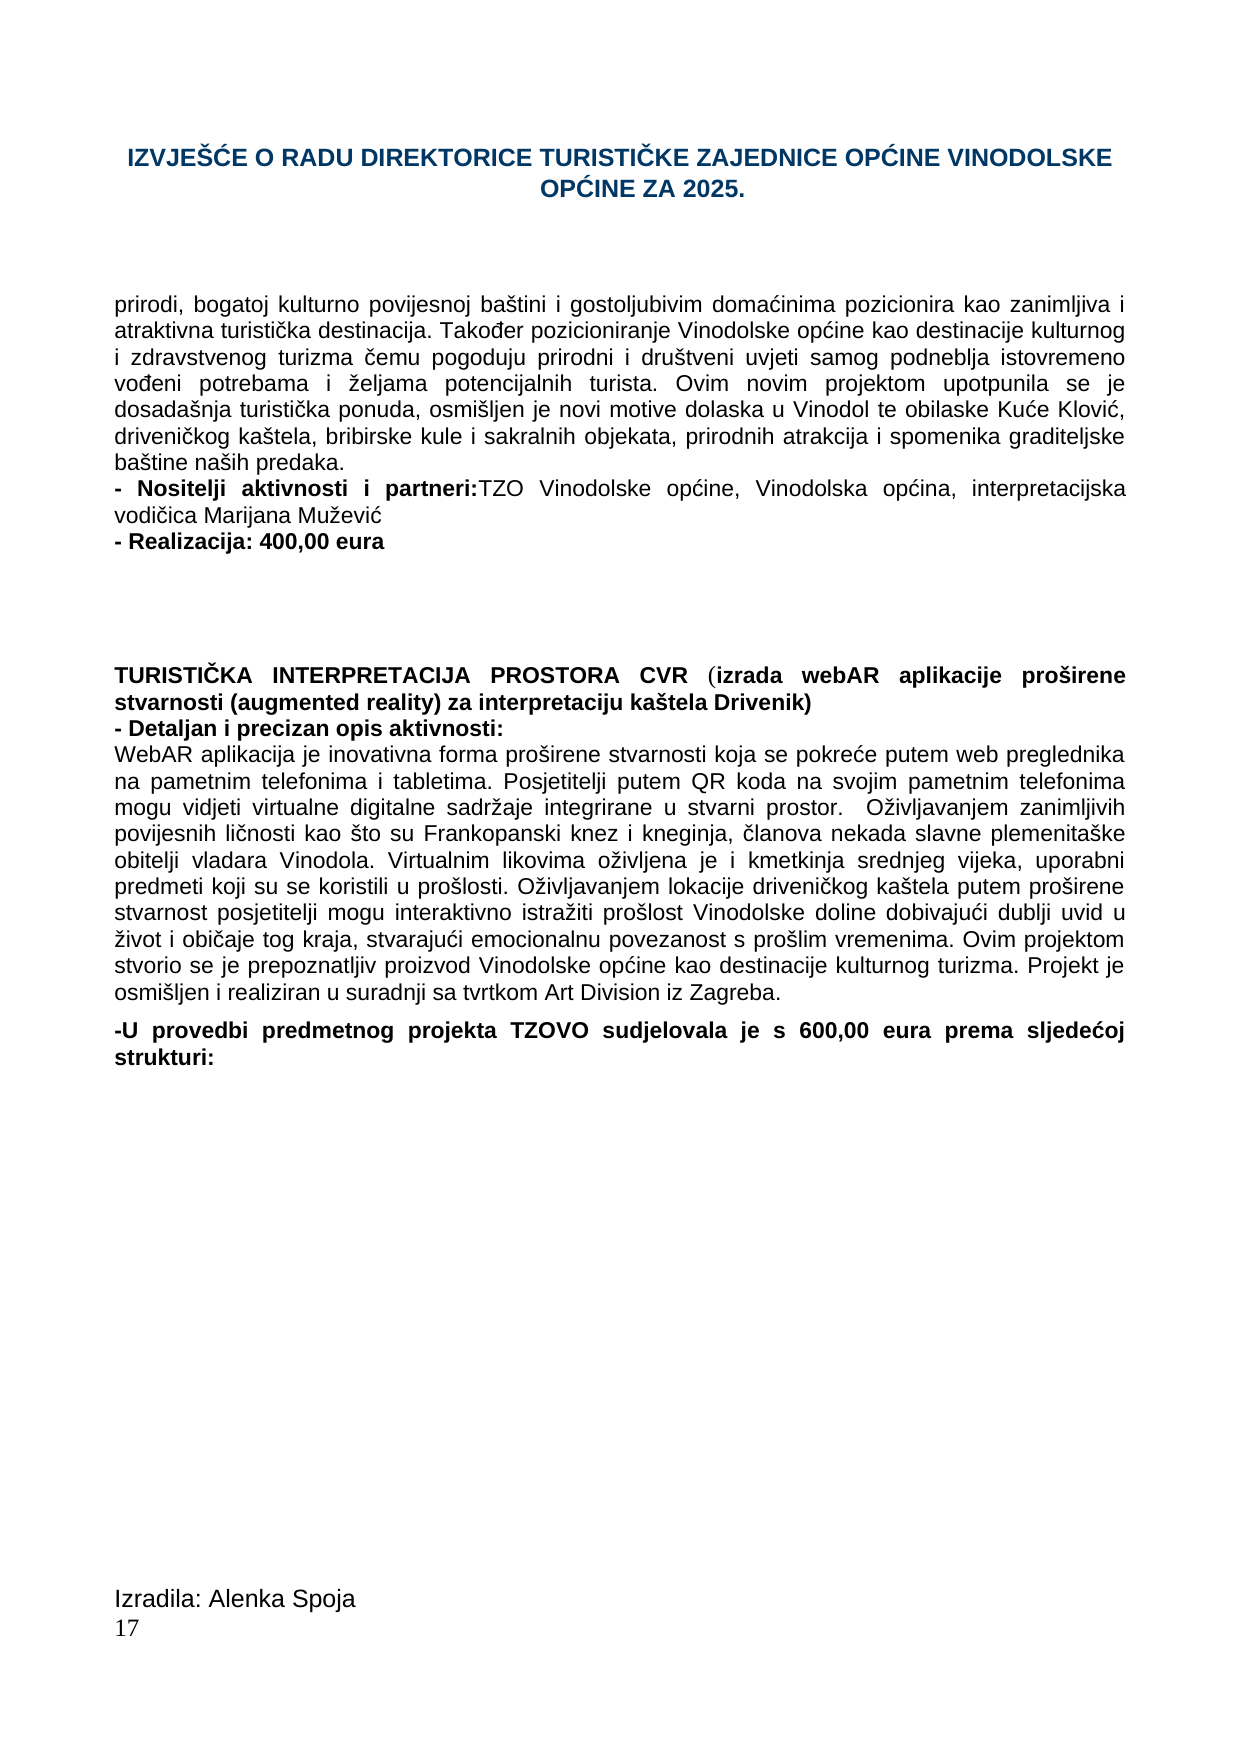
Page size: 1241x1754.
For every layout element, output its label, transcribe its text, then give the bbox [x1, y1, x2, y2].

text - Detaljan i precizan opis aktivnosti: [114, 715, 1126, 741]
text WebAR aplikacija je inovativna forma proširene stvarnosti koja se pokreće putem web preglednika na pametnim telefonima i tabletima. Posjetitelji putem QR koda na svojim pametnim telefonima mogu vidjeti virtualne digitalne sadržaje integrirane u stvarni prostor. Oživljavanjem zanimljivih povijesnih ličnosti kao što su Frankopanski knez i kneginja, članova nekada slavne plemenitaške obitelji vladara Vinodola. Virtualnim likovima oživljena je i kmetkinja srednjeg vijeka, uporabni predmeti koji su se koristili u prošlosti. Oživljavanjem lokacije driveničkog kaštela putem proširene stvarnost posjetitelji mogu interaktivno istražiti prošlost Vinodolske doline dobivajući dublji uvid u život i običaje tog kraja, stvarajući emocionalnu povezanost s prošlim vremenima. Ovim projektom stvorio se je prepoznatljiv proizvod Vinodolske općine kao destinacije kulturnog turizma. Projekt je osmišljen i realiziran u suradnji sa tvrtkom Art Division iz Zagreba. [114, 741, 1126, 1005]
text - Realizacija: 400,00 eura [114, 528, 1126, 554]
text prirodi, bogatoj kulturno povijesnoj baštini i gostoljubivim domaćinima pozicionira kao zanimljiva i atraktivna turistička destinacija. Također pozicioniranje Vinodolske općine kao destinacije kulturnog i zdravstvenog turizma čemu pogoduju prirodni i društveni uvjeti samog podneblja istovremeno vođeni potrebama i željama potencijalnih turista. Ovim novim projektom upotpunila se je dosadašnja turistička ponuda, osmišljen je novi motive dolaska u Vinodol te obilaske Kuće Klović, driveničkog kaštela, bribirske kule i sakralnih objekata, prirodnih atrakcija i spomenika graditeljske baštine naših predaka. [114, 291, 1126, 475]
text -U provedbi predmetnog projekta TZOVO sudjelovala je s 600,00 eura prema sljedećoj strukturi: [114, 1017, 1126, 1070]
text - Nositelji aktivnosti i partneri:TZO Vinodolske općine, Vinodolska općina, interpretacijska vodičica Marijana Mužević [114, 475, 1126, 528]
text TURISTIČKA INTERPRETACIJA PROSTORA CVR (izrada webAR aplikacije proširene stvarnosti (augmented reality) za interpretaciju kaštela Drivenik) [114, 660, 1126, 715]
